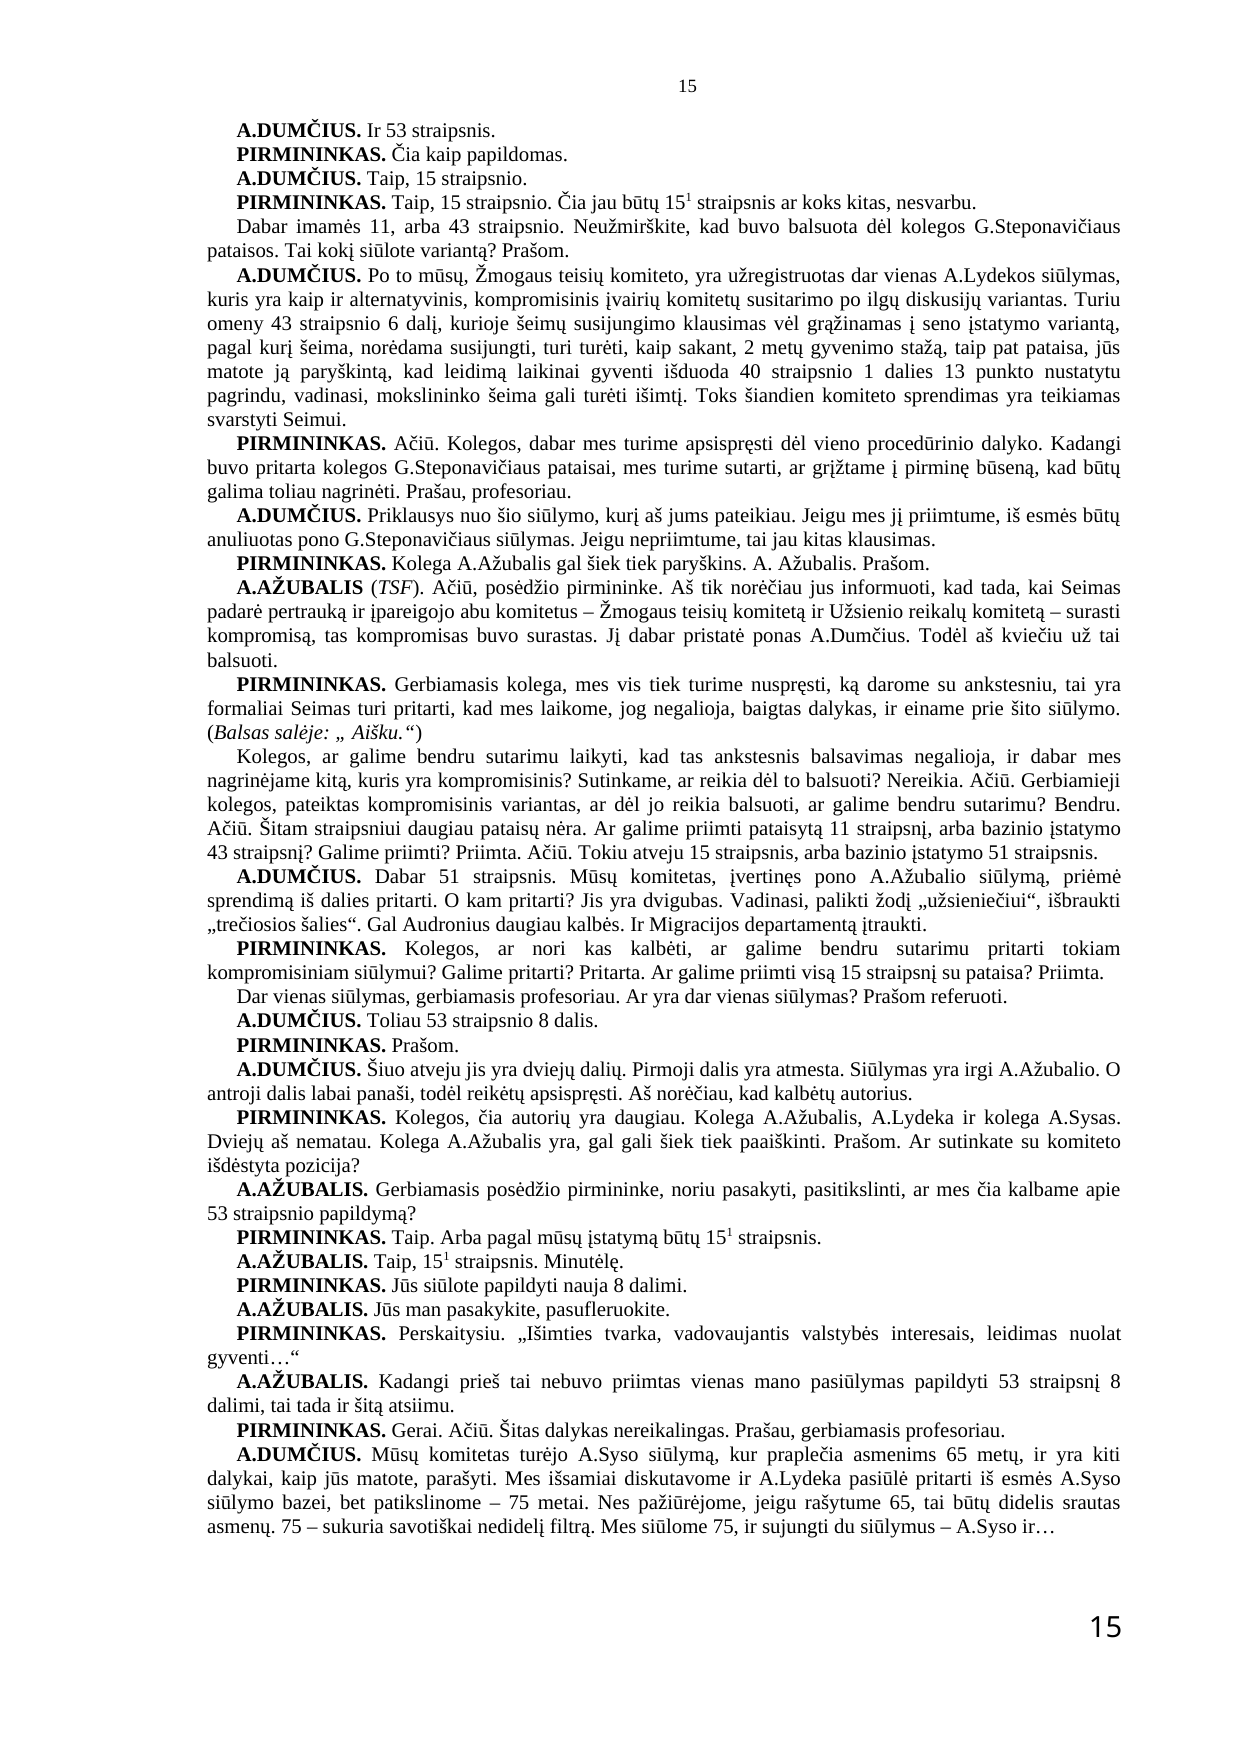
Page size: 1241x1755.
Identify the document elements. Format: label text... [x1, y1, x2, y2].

text PIRMININKAS. Gerbiamasis kolega, mes vis tiek turime nuspręsti, ką darome su ankstesniu, tai yra formaliai Seimas turi pritarti, kad mes laikome, jog negalioja, baigtas dalykas, ir einame prie šito siūlymo. (Balsas salėje: „ Aišku.“) [207, 672, 1122, 744]
text A.AŽUBALIS. Kadangi prieš tai nebuvo priimtas vienas mano pasiūlymas papildyti 53 straipsnį 8 dalimi, tai tada ir šitą atsiimu. [207, 1369, 1122, 1417]
text A.DUMČIUS. Toliau 53 straipsnio 8 dalis. [207, 1008, 1122, 1032]
text A.DUMČIUS. Šiuo atveju jis yra dviejų dalių. Pirmoji dalis yra atmesta. Siūlymas yra irgi A.Ažubalio. O antroji dalis labai panaši, todėl reikėtų apsispręsti. Aš norėčiau, kad kalbėtų autorius. [207, 1057, 1122, 1105]
text PIRMININKAS. Jūs siūlote papildyti nauja 8 dalimi. [207, 1273, 1122, 1297]
text A.AŽUBALIS. Taip, 151 straipsnis. Minutėlę. [207, 1249, 1122, 1273]
text PIRMININKAS. Kolega A.Ažubalis gal šiek tiek paryškins. A. Ažubalis. Prašom. [207, 551, 1122, 575]
text PIRMININKAS. Ačiū. Kolegos, dabar mes turime apsispręsti dėl vieno procedūrinio dalyko. Kadangi buvo pritarta kolegos G.Steponavičiaus pataisai, mes turime sutarti, ar grįžtame į pirminę būseną, kad būtų galima toliau nagrinėti. Prašau, profesoriau. [207, 431, 1122, 503]
text Kolegos, ar galime bendru sutarimu laikyti, kad tas ankstesnis balsavimas negalioja, ir dabar mes nagrinėjame kitą, kuris yra kompromisinis? Sutinkame, ar reikia dėl to balsuoti? Nereikia. Ačiū. Gerbiamieji kolegos, pateiktas kompromisinis variantas, ar dėl jo reikia balsuoti, ar galime bendru sutarimu? Bendru. Ačiū. Šitam straipsniui daugiau pataisų nėra. Ar galime priimti pataisytą 11 straipsnį, arba bazinio įstatymo 43 straipsnį? Galime priimti? Priimta. Ačiū. Tokiu atveju 15 straipsnis, arba bazinio įstatymo 51 straipsnis. [207, 744, 1122, 864]
text Dabar imamės 11, arba 43 straipsnio. Neužmirškite, kad buvo balsuota dėl kolegos G.Steponavičiaus pataisos. Tai kokį siūlote variantą? Prašom. [207, 214, 1122, 262]
text PIRMININKAS. Taip. Arba pagal mūsų įstatymą būtų 151 straipsnis. [207, 1225, 1122, 1249]
text PIRMININKAS. Kolegos, ar nori kas kalbėti, ar galime bendru sutarimu pritarti tokiam kompromisiniam siūlymui? Galime pritarti? Pritarta. Ar galime priimti visą 15 straipsnį su pataisa? Priimta. [207, 936, 1122, 984]
text PIRMININKAS. Perskaitysiu. „Išimties tvarka, vadovaujantis valstybės interesais, leidimas nuolat gyventi…“ [207, 1321, 1122, 1369]
text A.DUMČIUS. Dabar 51 straipsnis. Mūsų komitetas, įvertinęs pono A.Ažubalio siūlymą, priėmė sprendimą iš dalies pritarti. O kam pritarti? Jis yra dvigubas. Vadinasi, palikti žodį „užsieniečiui“, išbraukti „trečiosios šalies“. Gal Audronius daugiau kalbės. Ir Migracijos departamentą įtraukti. [207, 864, 1122, 936]
text A.AŽUBALIS. Gerbiamasis posėdžio pirmininke, noriu pasakyti, pasitikslinti, ar mes čia kalbame apie 53 straipsnio papildymą? [207, 1177, 1122, 1225]
text Dar vienas siūlymas, gerbiamasis profesoriau. Ar yra dar vienas siūlymas? Prašom referuoti. [207, 984, 1122, 1008]
text A.DUMČIUS. Po to mūsų, Žmogaus teisių komiteto, yra užregistruotas dar vienas A.Lydekos siūlymas, kuris yra kaip ir alternatyvinis, kompromisinis įvairių komitetų susitarimo po ilgų diskusijų variantas. Turiu omeny 43 straipsnio 6 dalį, kurioje šeimų susijungimo klausimas vėl grąžinamas į seno įstatymo variantą, pagal kurį šeima, norėdama susijungti, turi turėti, kaip sakant, 2 metų gyvenimo stažą, taip pat pataisa, jūs matote ją paryškintą, kad leidimą laikinai gyventi išduoda 40 straipsnio 1 dalies 13 punkto nustatytu pagrindu, vadinasi, mokslininko šeima gali turėti išimtį. Toks šiandien komiteto sprendimas yra teikiamas svarstyti Seimui. [207, 262, 1122, 431]
text A.AŽUBALIS (TSF). Ačiū, posėdžio pirmininke. Aš tik norėčiau jus informuoti, kad tada, kai Seimas padarė pertrauką ir įpareigojo abu komitetus – Žmogaus teisių komitetą ir Užsienio reikalų komitetą – surasti kompromisą, tas kompromisas buvo surastas. Jį dabar pristatė ponas A.Dumčius. Todėl aš kviečiu už tai balsuoti. [207, 575, 1122, 672]
text A.DUMČIUS. Taip, 15 straipsnio. [207, 166, 1122, 190]
text A.DUMČIUS. Ir 53 straipsnis. [207, 118, 1122, 142]
text PIRMININKAS. Gerai. Ačiū. Šitas dalykas nereikalingas. Prašau, gerbiamasis profesoriau. [207, 1417, 1122, 1442]
text PIRMININKAS. Čia kaip papildomas. [207, 142, 1122, 166]
text PIRMININKAS. Kolegos, čia autorių yra daugiau. Kolega A.Ažubalis, A.Lydeka ir kolega A.Sysas. Dviejų aš nematau. Kolega A.Ažubalis yra, gal gali šiek tiek paaiškinti. Prašom. Ar sutinkate su komiteto išdėstyta pozicija? [207, 1105, 1122, 1177]
text A.DUMČIUS. Mūsų komitetas turėjo A.Syso siūlymą, kur praplečia asmenims 65 metų, ir yra kiti dalykai, kaip jūs matote, parašyti. Mes išsamiai diskutavome ir A.Lydeka pasiūlė pritarti iš esmės A.Syso siūlymo bazei, bet patikslinome – 75 metai. Nes pažiūrėjome, jeigu rašytume 65, tai būtų didelis srautas asmenų. 75 – sukuria savotiškai nedidelį filtrą. Mes siūlome 75, ir sujungti du siūlymus – A.Syso ir… [207, 1442, 1122, 1538]
text PIRMININKAS. Taip, 15 straipsnio. Čia jau būtų 151 straipsnis ar koks kitas, nesvarbu. [207, 190, 1122, 214]
text A.AŽUBALIS. Jūs man pasakykite, pasufleruokite. [207, 1297, 1122, 1321]
text A.DUMČIUS. Priklausys nuo šio siūlymo, kurį aš jums pateikiau. Jeigu mes jį priimtume, iš esmės būtų anuliuotas pono G.Steponavičiaus siūlymas. Jeigu nepriimtume, tai jau kitas klausimas. [207, 503, 1122, 551]
text PIRMININKAS. Prašom. [207, 1032, 1122, 1057]
